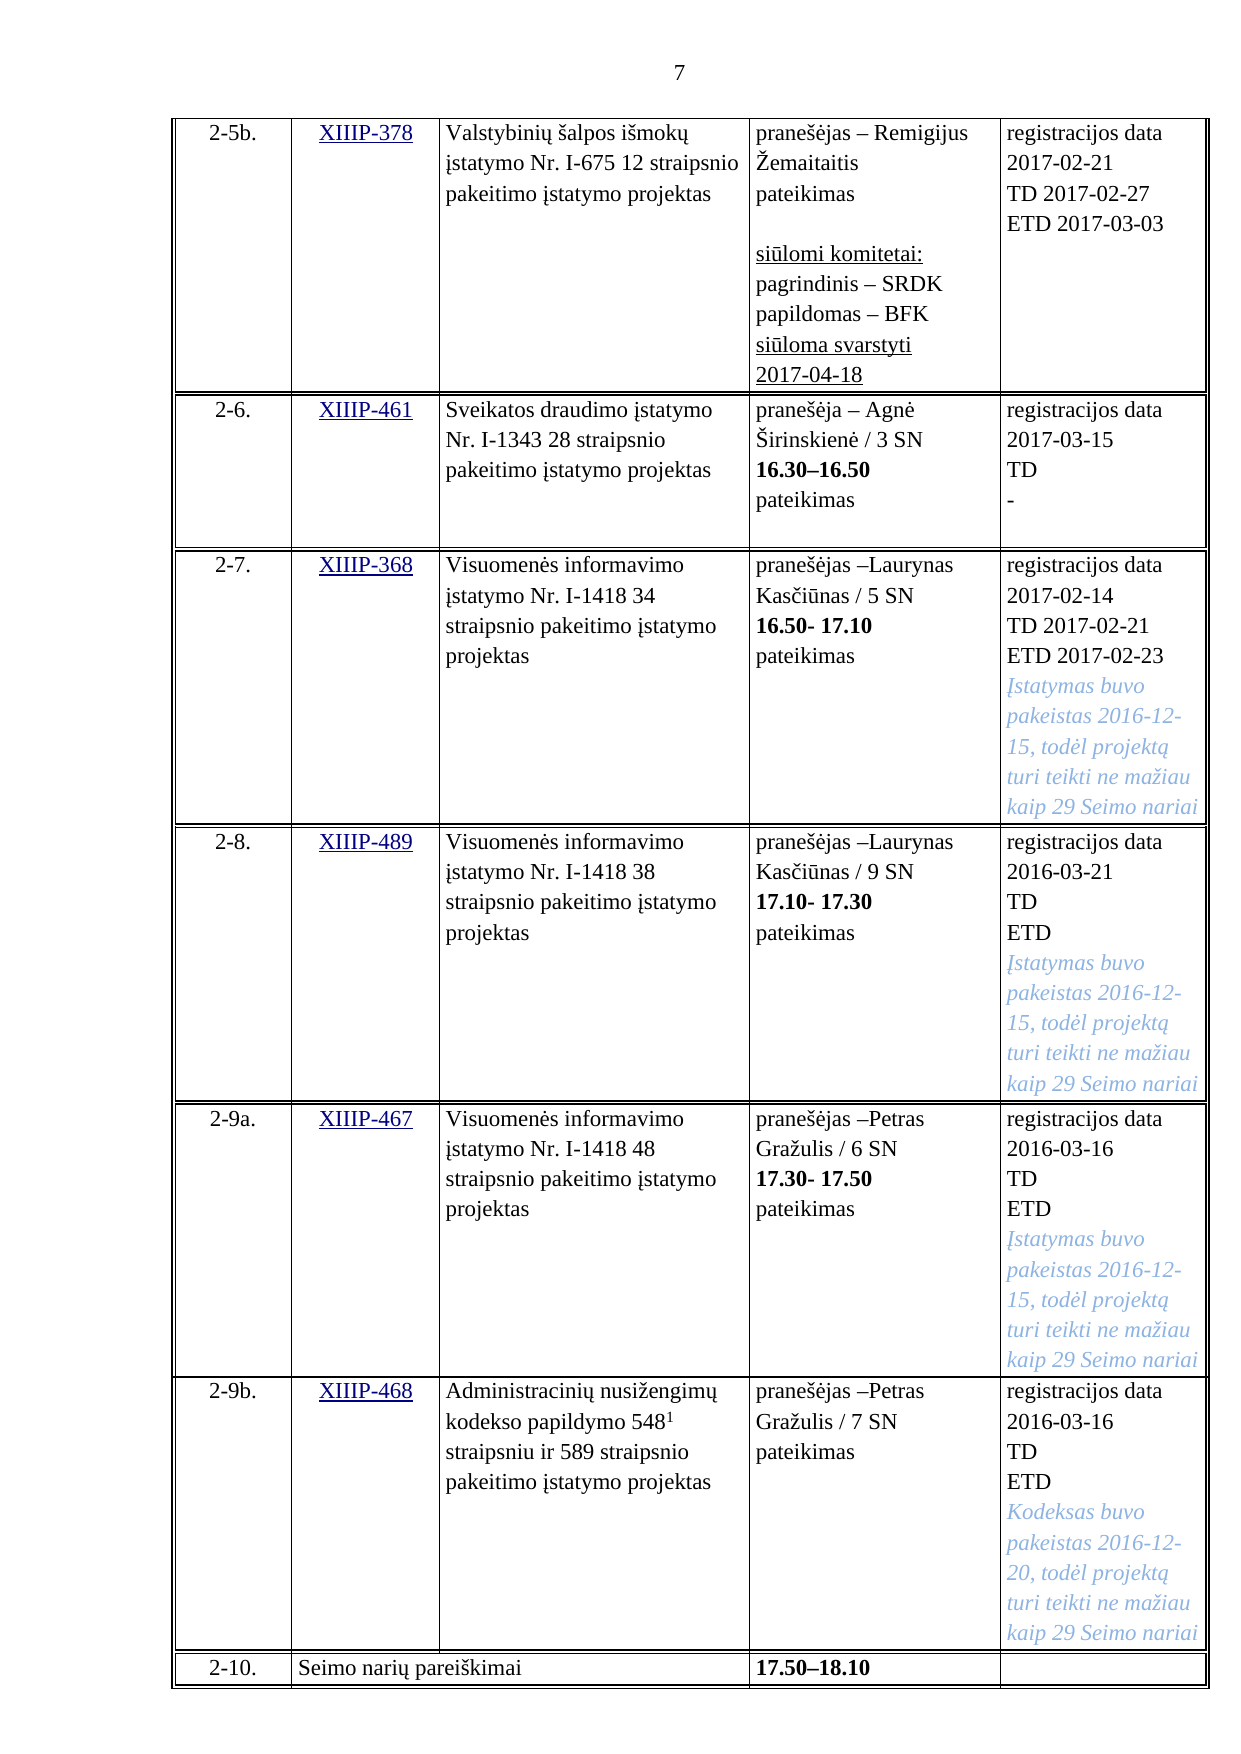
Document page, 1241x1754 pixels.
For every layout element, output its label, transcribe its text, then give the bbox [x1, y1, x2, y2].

table_cell XIIIP-368 [292, 552, 439, 823]
table_cell 2-10. [176, 1654, 291, 1684]
table_cell 2-6. [176, 396, 291, 547]
table_cell Valstybinių šalpos išmokų įstatymo Nr. I-675 12 straipsnio pakeitimo įstatymo projektas [440, 119, 749, 391]
table_cell Sveikatos draudimo įstatymo Nr. I-1343 28 straipsnio pakeitimo įstatymo projektas [440, 396, 749, 547]
table_cell registracijos data 2016-03-16 TD ETD Kodeksas buvo pakeistas 2016-12-20, todėl projektą turi teikti ne mažiau kaip 29 Seimo nariai [1001, 1378, 1205, 1649]
table_cell registracijos data 2016-03-21 TD ETD Įstatymas buvo pakeistas 2016-12-15, todėl projektą turi teikti ne mažiau kaip 29 Seimo nariai [1001, 828, 1205, 1100]
table_cell XIIIP-461 [292, 396, 439, 547]
table_cell registracijos data 2017-03-15 TD - [1001, 396, 1205, 547]
table_cell pranešėjas –Laurynas Kasčiūnas / 5 SN 16.50- 17.10 pateikimas [750, 552, 1000, 823]
table_cell pranešėja – Agnė Širinskienė / 3 SN 16.30–16.50 pateikimas [750, 396, 1000, 547]
table_cell pranešėjas – Remigijus Žemaitaitis pateikimas siūlomi komitetai: pagrindinis – SRDK papildomas – BFK siūloma svarstyti 2017-04-18 [750, 119, 1000, 391]
table_cell registracijos data 2016-03-16 TD ETD Įstatymas buvo pakeistas 2016-12-15, todėl projektą turi teikti ne mažiau kaip 29 Seimo nariai [1001, 1105, 1205, 1376]
table_cell registracijos data 2017-02-21 TD 2017-02-27 ETD 2017-03-03 [1001, 119, 1205, 391]
table_cell 2-9a. [176, 1105, 291, 1376]
table_cell registracijos data 2017-02-14 TD 2017-02-21 ETD 2017-02-23 Įstatymas buvo pakeistas 2016-12-15, todėl projektą turi teikti ne mažiau kaip 29 Seimo nariai [1001, 552, 1205, 823]
table_cell pranešėjas –Petras Gražulis / 6 SN 17.30- 17.50 pateikimas [750, 1105, 1000, 1376]
table_cell 2-9b. [176, 1378, 291, 1649]
table_cell pranešėjas –Petras Gražulis / 7 SN pateikimas [750, 1378, 1000, 1649]
table_cell pranešėjas –Laurynas Kasčiūnas / 9 SN 17.10- 17.30 pateikimas [750, 828, 1000, 1100]
table_cell XIIIP-467 [292, 1105, 439, 1376]
table_cell 2-7. [176, 552, 291, 823]
table_cell 2-5b. [176, 119, 291, 391]
table_cell XIIIP-489 [292, 828, 439, 1100]
table_cell XIIIP-378 [292, 119, 439, 391]
table_cell Visuomenės informavimo įstatymo Nr. I-1418 34 straipsnio pakeitimo įstatymo projektas [440, 552, 749, 823]
table_cell 2-8. [176, 828, 291, 1100]
table_cell Visuomenės informavimo įstatymo Nr. I-1418 38 straipsnio pakeitimo įstatymo projektas [440, 828, 749, 1100]
table_cell 17.50–18.10 [750, 1654, 1000, 1684]
table_cell Administracinių nusižengimų kodekso papildymo 5481 straipsniu ir 589 straipsnio pakeitimo įstatymo projektas [440, 1378, 749, 1649]
table_cell Visuomenės informavimo įstatymo Nr. I-1418 48 straipsnio pakeitimo įstatymo projektas [440, 1105, 749, 1376]
table_cell XIIIP-468 [292, 1378, 439, 1649]
table_cell [1001, 1654, 1205, 1684]
table_cell Seimo narių pareiškimai [292, 1654, 749, 1684]
